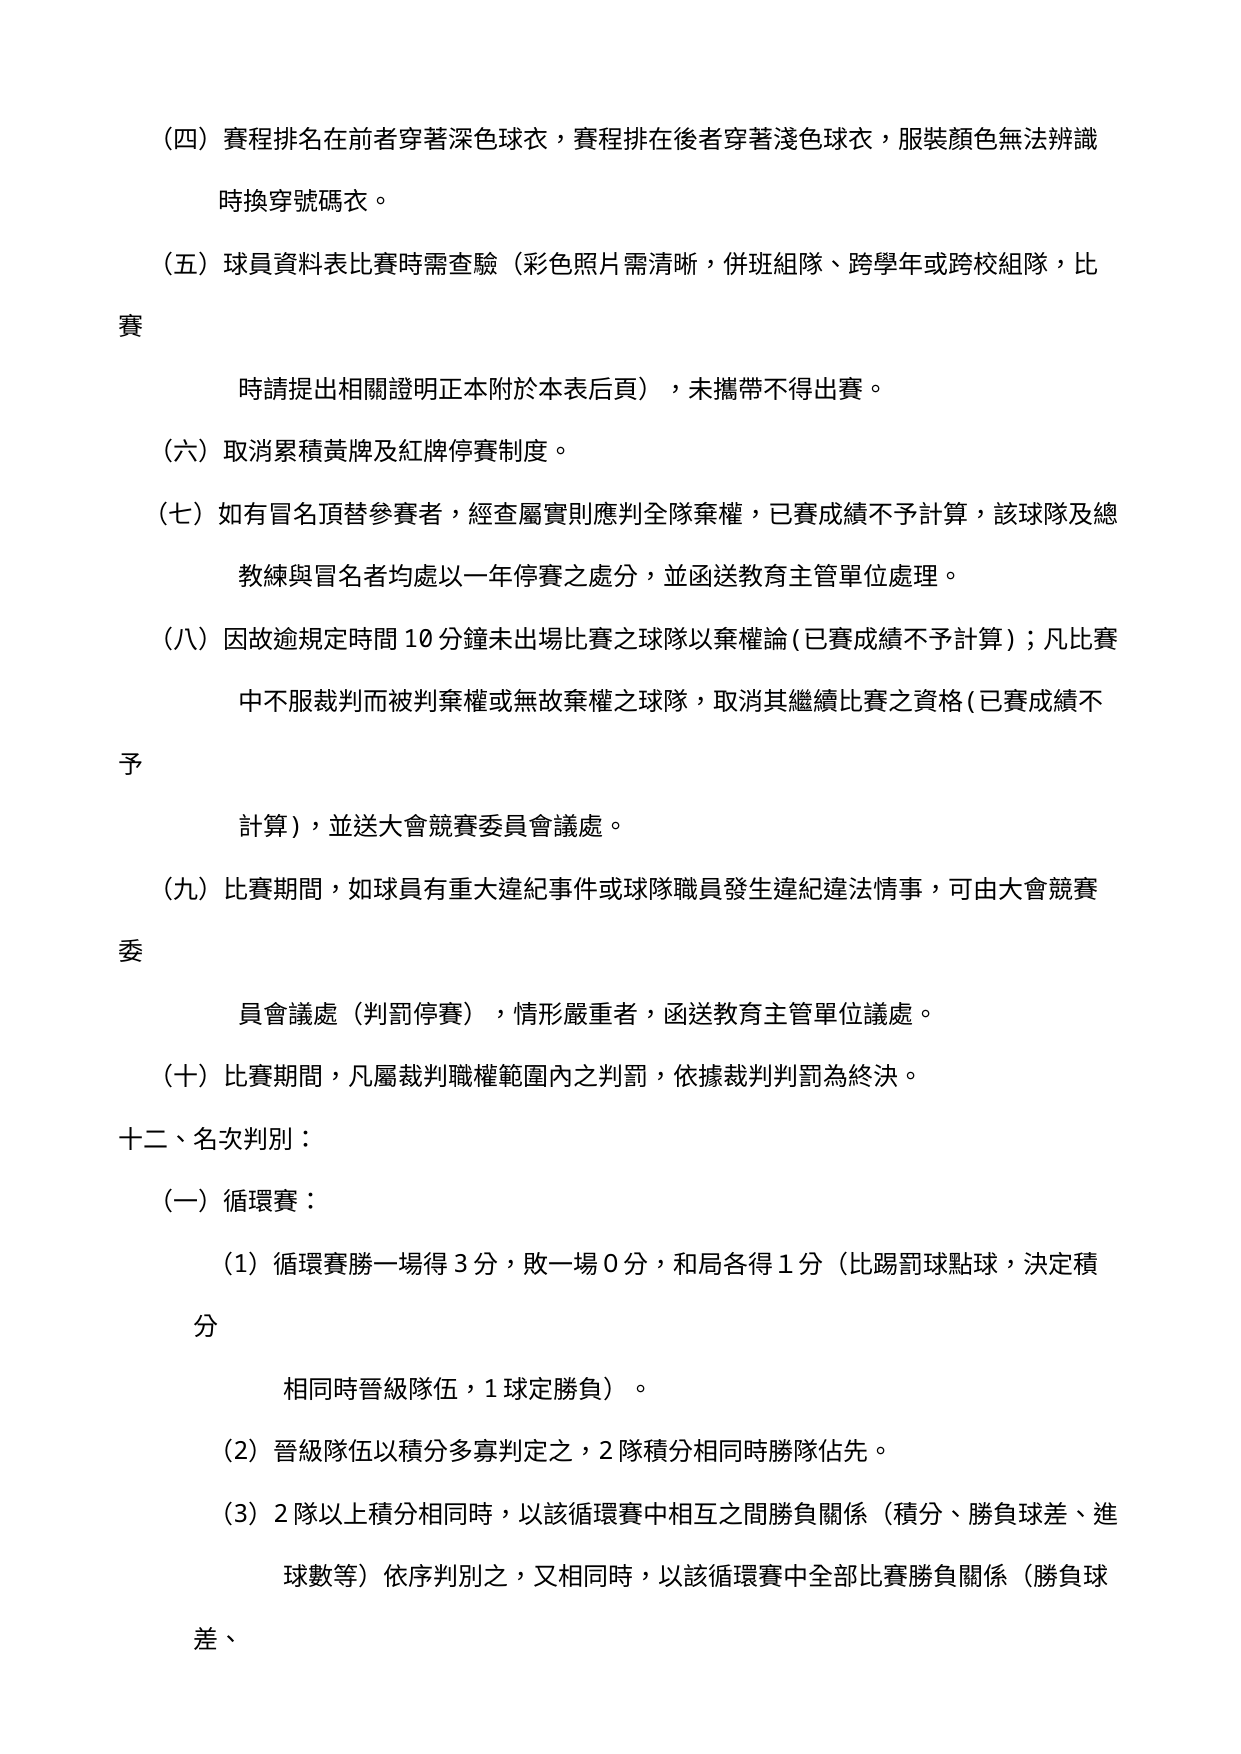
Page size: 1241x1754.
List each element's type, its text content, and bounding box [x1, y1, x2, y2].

text 中不服裁判而被判棄權或無故棄權之球隊，取消其繼續比賽之資格(已賽成績不予 [118, 658, 1122, 783]
text （1）循環賽勝一場得3分，敗一場O分，和局各得１分（比踢罰球點球，決定積分 [118, 1221, 1122, 1346]
text 相同時晉級隊伍，1球定勝負）。 [118, 1346, 1122, 1408]
text （十）比賽期間，凡屬裁判職權範圍內之判罰，依據裁判判罰為終決。 [118, 1033, 1122, 1096]
text （六）取消累積黃牌及紅牌停賽制度。 [118, 408, 1122, 471]
text 球數等）依序判別之，又相同時，以該循環賽中全部比賽勝負關係（勝負球差、 [118, 1533, 1122, 1658]
text （一）循環賽： [118, 1158, 1122, 1221]
text 十二、名次判別： [118, 1096, 1122, 1158]
text （五）球員資料表比賽時需查驗（彩色照片需清晰，併班組隊、跨學年或跨校組隊，比賽 [118, 221, 1122, 346]
text 計算)，並送大會競賽委員會議處。 [118, 783, 1122, 846]
text （2）晉級隊伍以積分多寡判定之，2隊積分相同時勝隊佔先。 [118, 1408, 1122, 1471]
text 時請提出相關證明正本附於本表后頁），未攜帶不得出賽。 [118, 346, 1122, 408]
text 教練與冒名者均處以一年停賽之處分，並函送教育主管單位處理。 [118, 533, 1122, 596]
text （八）因故逾規定時間10分鐘未出場比賽之球隊以棄權論(已賽成績不予計算)；凡比賽 [118, 596, 1122, 658]
text （七）如有冒名頂替參賽者，經查屬實則應判全隊棄權，已賽成績不予計算，該球隊及總 [143, 471, 1122, 533]
text （九）比賽期間，如球員有重大違紀事件或球隊職員發生違紀違法情事，可由大會競賽委 [118, 846, 1122, 971]
text （四）賽程排名在前者穿著深色球衣，賽程排在後者穿著淺色球衣，服裝顏色無法辨識時換穿號碼衣。 [118, 96, 1122, 221]
text （3）2隊以上積分相同時，以該循環賽中相互之間勝負關係（積分、勝負球差、進 [118, 1471, 1122, 1533]
text 員會議處（判罰停賽），情形嚴重者，函送教育主管單位議處。 [118, 971, 1122, 1033]
